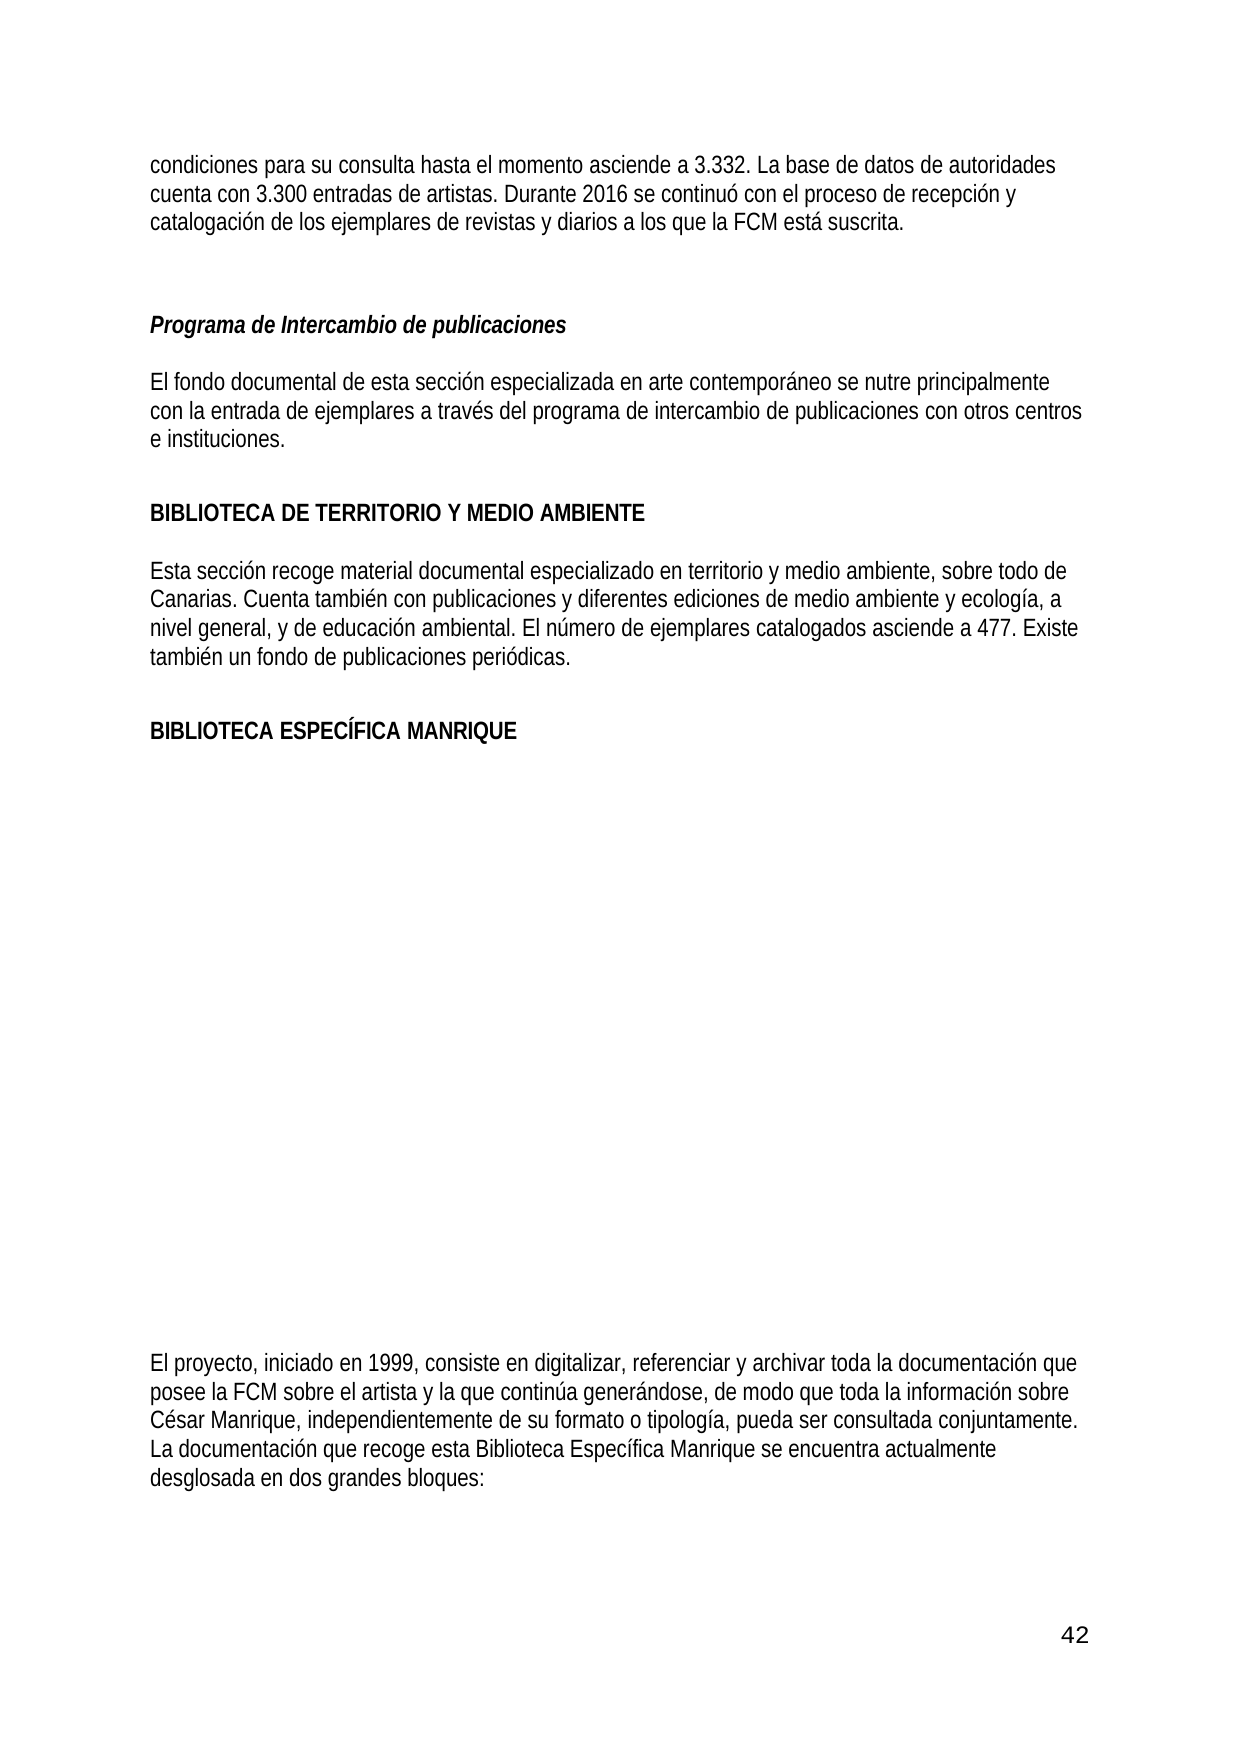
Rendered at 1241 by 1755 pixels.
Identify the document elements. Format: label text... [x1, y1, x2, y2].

subtitle BIBLIOTECA ESPECÍFICA MANRIQUE [150, 716, 1108, 744]
text El fondo documental de esta sección especializada en arte contemporáneo se nutre principalmente con la entrada de ejemplares a través del programa de intercambio de publicaciones con otros centros e instituciones. [150, 367, 1082, 453]
subtitle BIBLIOTECA DE TERRITORIO Y MEDIO AMBIENTE [150, 498, 1108, 527]
text El proyecto, iniciado en 1999, consiste en digitalizar, referenciar y archivar toda la documentación que posee la FCM sobre el artista y la que continúa generándose, de modo que toda la información sobre César Manrique, independientemente de su formato o tipología, pueda ser consultada conjuntamente. La documentación que recoge esta Biblioteca Específica Manrique se encuentra actualmente desglosada en dos grandes bloques: [150, 1348, 1083, 1491]
text condiciones para su consulta hasta el momento asciende a 3.332. La base de datos de autoridades cuenta con 3.300 entradas de artistas. Durante 2016 se continuó con el proceso de recepción y catalogación de los ejemplares de revistas y diarios a los que la FCM está suscrita. [150, 150, 1108, 236]
text Esta sección recoge material documental especializado en territorio y medio ambiente, sobre todo de Canarias. Cuenta también con publicaciones y diferentes ediciones de medio ambiente y ecología, a nivel general, y de educación ambiental. El número de ejemplares catalogados asciende a 477. Existe también un fondo de publicaciones periódicas. [150, 556, 1083, 670]
subtitle Programa de Intercambio de publicaciones [150, 310, 1108, 338]
